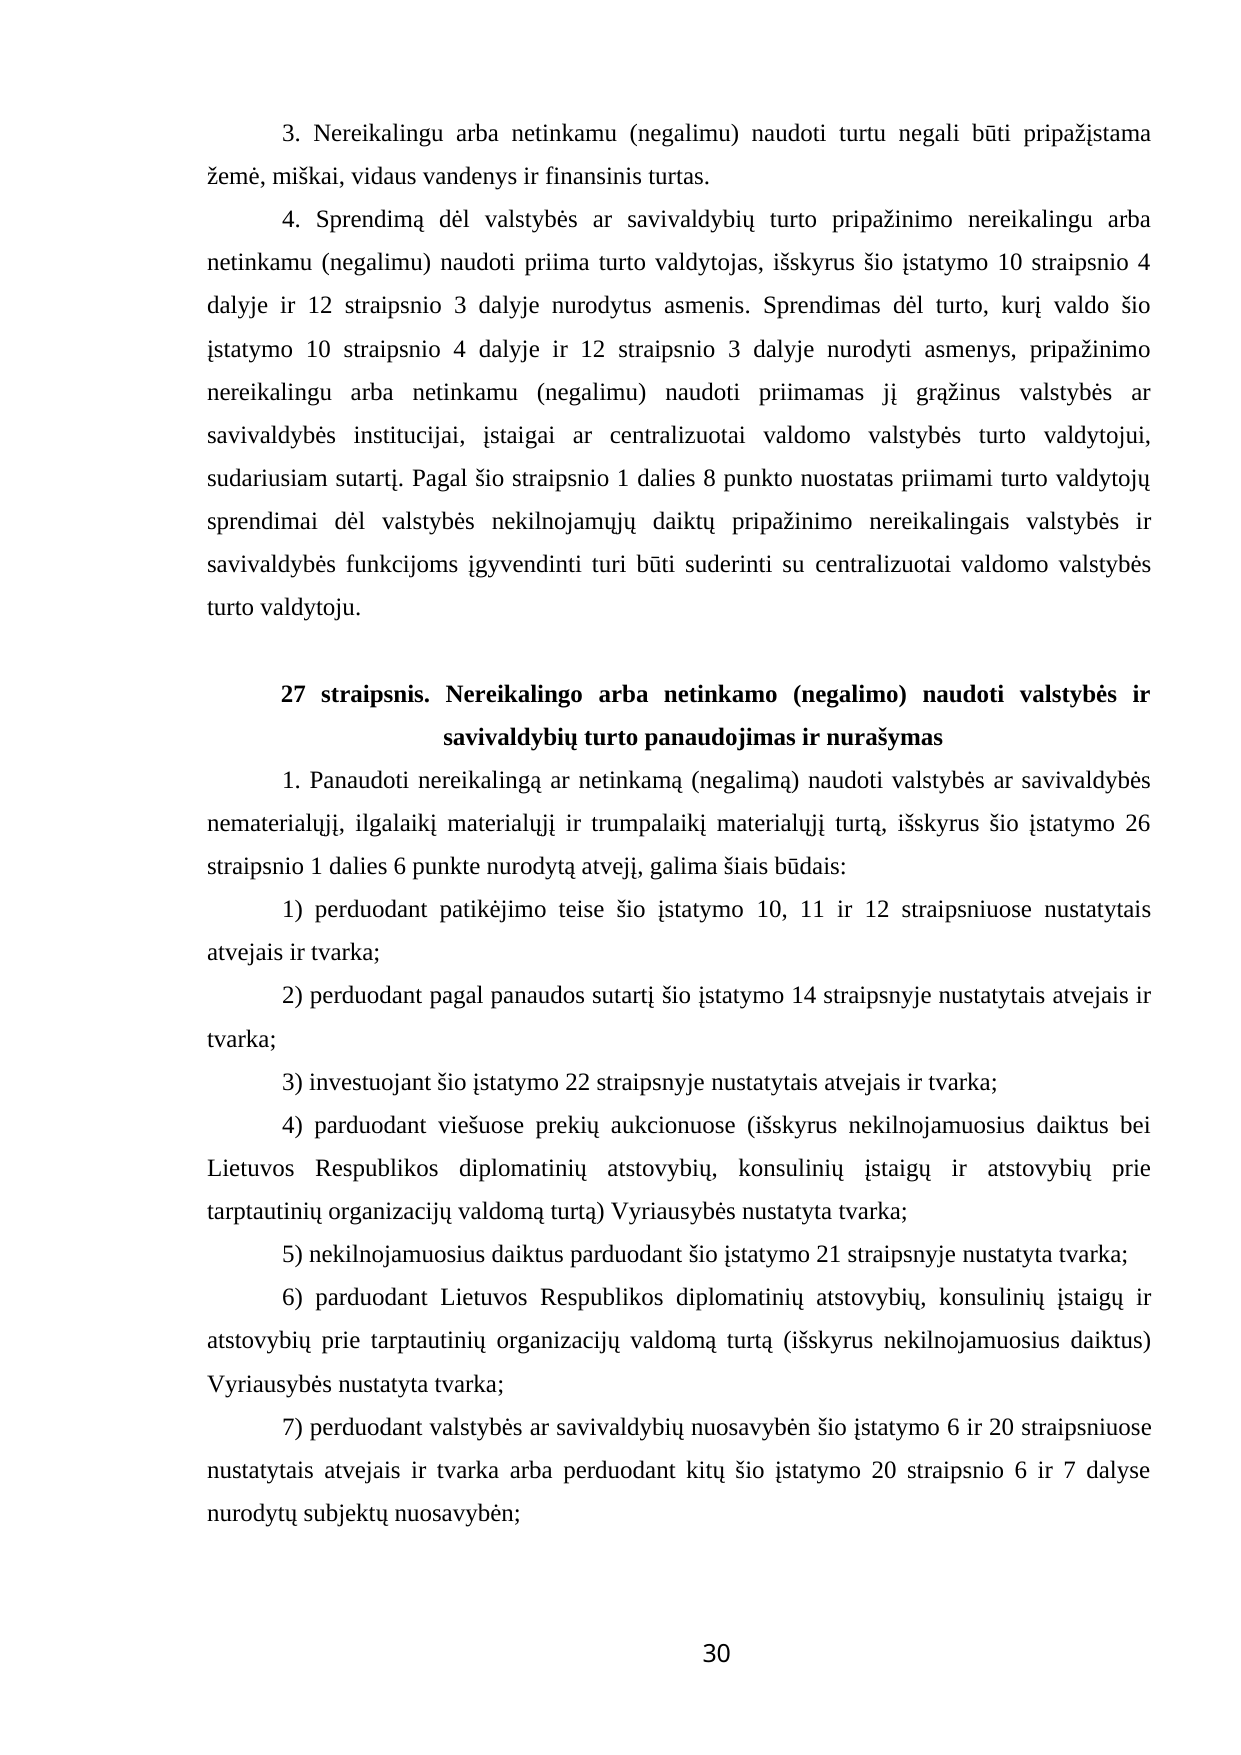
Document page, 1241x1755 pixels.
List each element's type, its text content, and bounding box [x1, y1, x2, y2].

text 1) perduodant patikėjimo teise šio įstatymo 10, 11 ir 12 straipsniuose nustatytais atvejais ir tvarka; [207, 894, 1152, 966]
text 27 straipsnis. Nereikalingo arba netinkamo (negalimo) naudoti valstybės ir savivaldybių turto panaudojimas ir nurašymas [281, 679, 1152, 751]
text 2) perduodant pagal panaudos sutartį šio įstatymo 14 straipsnyje nustatytais atvejais ir tvarka; [207, 981, 1152, 1052]
text 4. Sprendimą dėl valstybės ar savivaldybių turto pripažinimo nereikalingu arba netinkamu (negalimu) naudoti priima turto valdytojas, išskyrus šio įstatymo 10 straipsnio 4 dalyje ir 12 straipsnio 3 dalyje nurodytus asmenis. Sprendimas dėl turto, kurį valdo šio įstatymo 10 straipsnio 4 dalyje ir 12 straipsnio 3 dalyje nurodyti asmenys, pripažinimo nereikalingu arba netinkamu (negalimu) naudoti priimamas jį grąžinus valstybės ar savivaldybės institucijai, įstaigai ar centralizuotai valdomo valstybės turto valdytojui, sudariusiam sutartį. Pagal šio straipsnio 1 dalies 8 punkto nuostatas priimami turto valdytojų sprendimai dėl valstybės nekilnojamųjų daiktų pripažinimo nereikalingais valstybės ir savivaldybės funkcijoms įgyvendinti turi būti suderinti su centralizuotai valdomo valstybės turto valdytoju. [207, 204, 1152, 621]
text 5) nekilnojamuosius daiktus parduodant šio įstatymo 21 straipsnyje nustatyta tvarka; [207, 1239, 1152, 1268]
text 3) investuojant šio įstatymo 22 straipsnyje nustatytais atvejais ir tvarka; [207, 1067, 1152, 1096]
text 3. Nereikalingu arba netinkamu (negalimu) naudoti turtu negali būti pripažįstama žemė, miškai, vidaus vandenys ir finansinis turtas. [207, 118, 1152, 190]
text 7) perduodant valstybės ar savivaldybių nuosavybėn šio įstatymo 6 ir 20 straipsniuose nustatytais atvejais ir tvarka arba perduodant kitų šio įstatymo 20 straipsnio 6 ir 7 dalyse nurodytų subjektų nuosavybėn; [207, 1412, 1152, 1527]
text 1. Panaudoti nereikalingą ar netinkamą (negalimą) naudoti valstybės ar savivaldybės nematerialųjį, ilgalaikį materialųjį ir trumpalaikį materialųjį turtą, išskyrus šio įstatymo 26 straipsnio 1 dalies 6 punkte nurodytą atvejį, galima šiais būdais: [207, 765, 1152, 880]
text 4) parduodant viešuose prekių aukcionuose (išskyrus nekilnojamuosius daiktus bei Lietuvos Respublikos diplomatinių atstovybių, konsulinių įstaigų ir atstovybių prie tarptautinių organizacijų valdomą turtą) Vyriausybės nustatyta tvarka; [207, 1110, 1152, 1225]
text 6) parduodant Lietuvos Respublikos diplomatinių atstovybių, konsulinių įstaigų ir atstovybių prie tarptautinių organizacijų valdomą turtą (išskyrus nekilnojamuosius daiktus) Vyriausybės nustatyta tvarka; [207, 1282, 1152, 1397]
